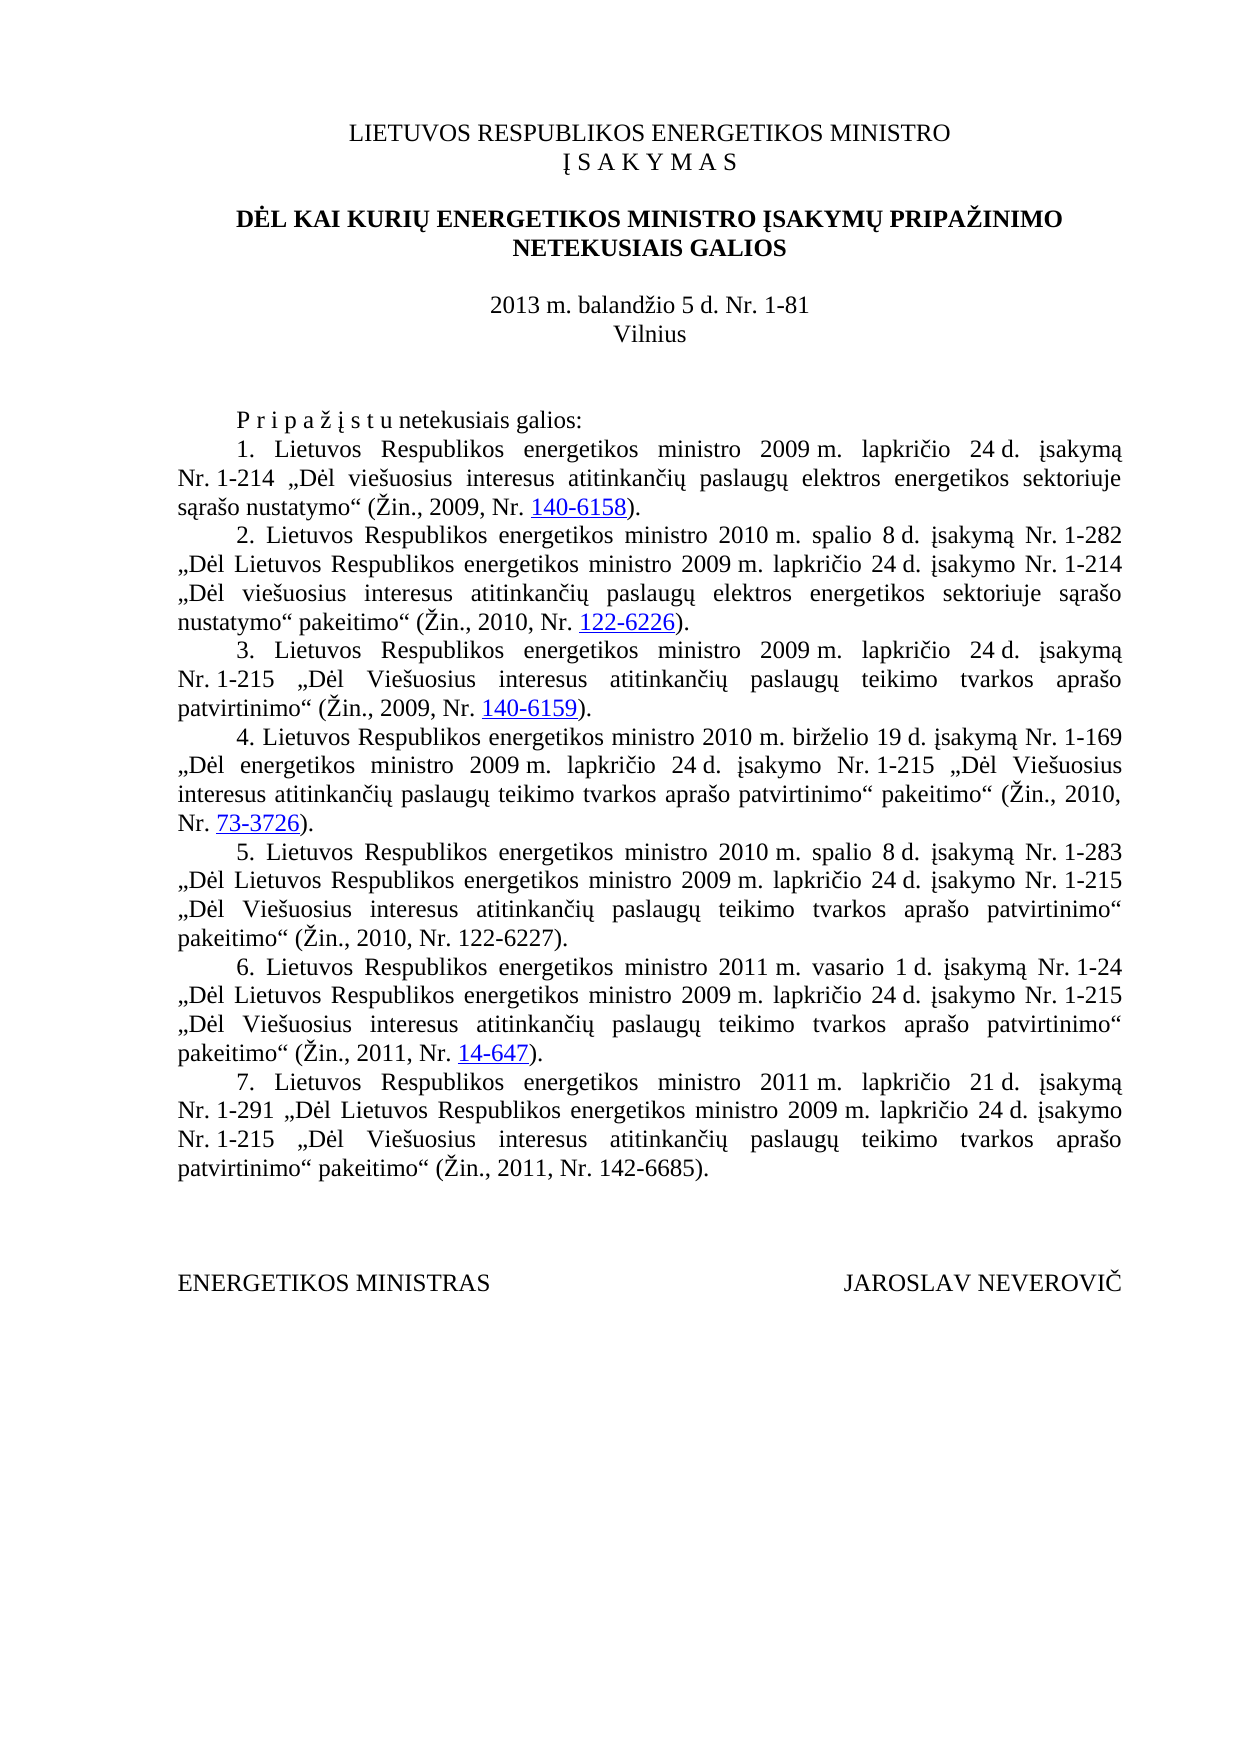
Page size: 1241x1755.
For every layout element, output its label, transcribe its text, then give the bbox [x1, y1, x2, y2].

text LIETUVOS RESPUBLIKOS ENERGETIKOS MINISTRO [177, 118, 1122, 147]
text 3. Lietuvos Respublikos energetikos ministro 2009 m. lapkričio 24 d. įsakymą Nr. 1‑215 „Dėl Viešuosius interesus atitinkančių paslaugų teikimo tvarkos aprašo patvirtinimo“ (Žin., 2009, Nr. 140-6159). [177, 636, 1122, 722]
text 5. Lietuvos Respublikos energetikos ministro 2010 m. spalio 8 d. įsakymą Nr. 1-283 „Dėl Lietuvos Respublikos energetikos ministro 2009 m. lapkričio 24 d. įsakymo Nr. 1-215 „Dėl Viešuosius interesus atitinkančių paslaugų teikimo tvarkos aprašo patvirtinimo“ pakeitimo“ (Žin., 2010, Nr. 122‑6227). [177, 837, 1122, 952]
text 2013 m. balandžio 5 d. Nr. 1-81 [177, 291, 1122, 319]
text P r i p a ž į s t u netekusiais galios: [177, 406, 1122, 434]
text 2. Lietuvos Respublikos energetikos ministro 2010 m. spalio 8 d. įsakymą Nr. 1-282 „Dėl Lietuvos Respublikos energetikos ministro 2009 m. lapkričio 24 d. įsakymo Nr. 1-214 „Dėl viešuosius interesus atitinkančių paslaugų elektros energetikos sektoriuje sąrašo nustatymo“ pakeitimo“ (Žin., 2010, Nr. 122-6226). [177, 521, 1122, 636]
text DĖL kai kurių energetikos ministro įsakymų pripažinimo netekusiais galios [177, 204, 1122, 262]
text Vilnius [177, 319, 1122, 348]
text 7. Lietuvos Respublikos energetikos ministro 2011 m. lapkričio 21 d. įsakymą Nr. 1‑291 „Dėl Lietuvos Respublikos energetikos ministro 2009 m. lapkričio 24 d. įsakymo Nr. 1-215 „Dėl Viešuosius interesus atitinkančių paslaugų teikimo tvarkos aprašo patvirtinimo“ pakeitimo“ (Žin., 2011, Nr. 142‑6685). [177, 1067, 1122, 1182]
text į s a k y m a s [177, 147, 1122, 176]
text Energetikos ministras Jaroslav Neverovič [177, 1268, 1122, 1297]
text 6. Lietuvos Respublikos energetikos ministro 2011 m. vasario 1 d. įsakymą Nr. 1-24 „Dėl Lietuvos Respublikos energetikos ministro 2009 m. lapkričio 24 d. įsakymo Nr. 1-215 „Dėl Viešuosius interesus atitinkančių paslaugų teikimo tvarkos aprašo patvirtinimo“ pakeitimo“ (Žin., 2011, Nr. 14-647). [177, 952, 1122, 1067]
text 4. Lietuvos Respublikos energetikos ministro 2010 m. birželio 19 d. įsakymą Nr. 1‑169 „Dėl energetikos ministro 2009 m. lapkričio 24 d. įsakymo Nr. 1-215 „Dėl Viešuosius interesus atitinkančių paslaugų teikimo tvarkos aprašo patvirtinimo“ pakeitimo“ (Žin., 2010, Nr. 73-3726). [177, 722, 1122, 837]
text 1. Lietuvos Respublikos energetikos ministro 2009 m. lapkričio 24 d. įsakymą Nr. 1‑214 „Dėl viešuosius interesus atitinkančių paslaugų elektros energetikos sektoriuje sąrašo nustatymo“ (Žin., 2009, Nr. 140-6158). [177, 434, 1122, 521]
